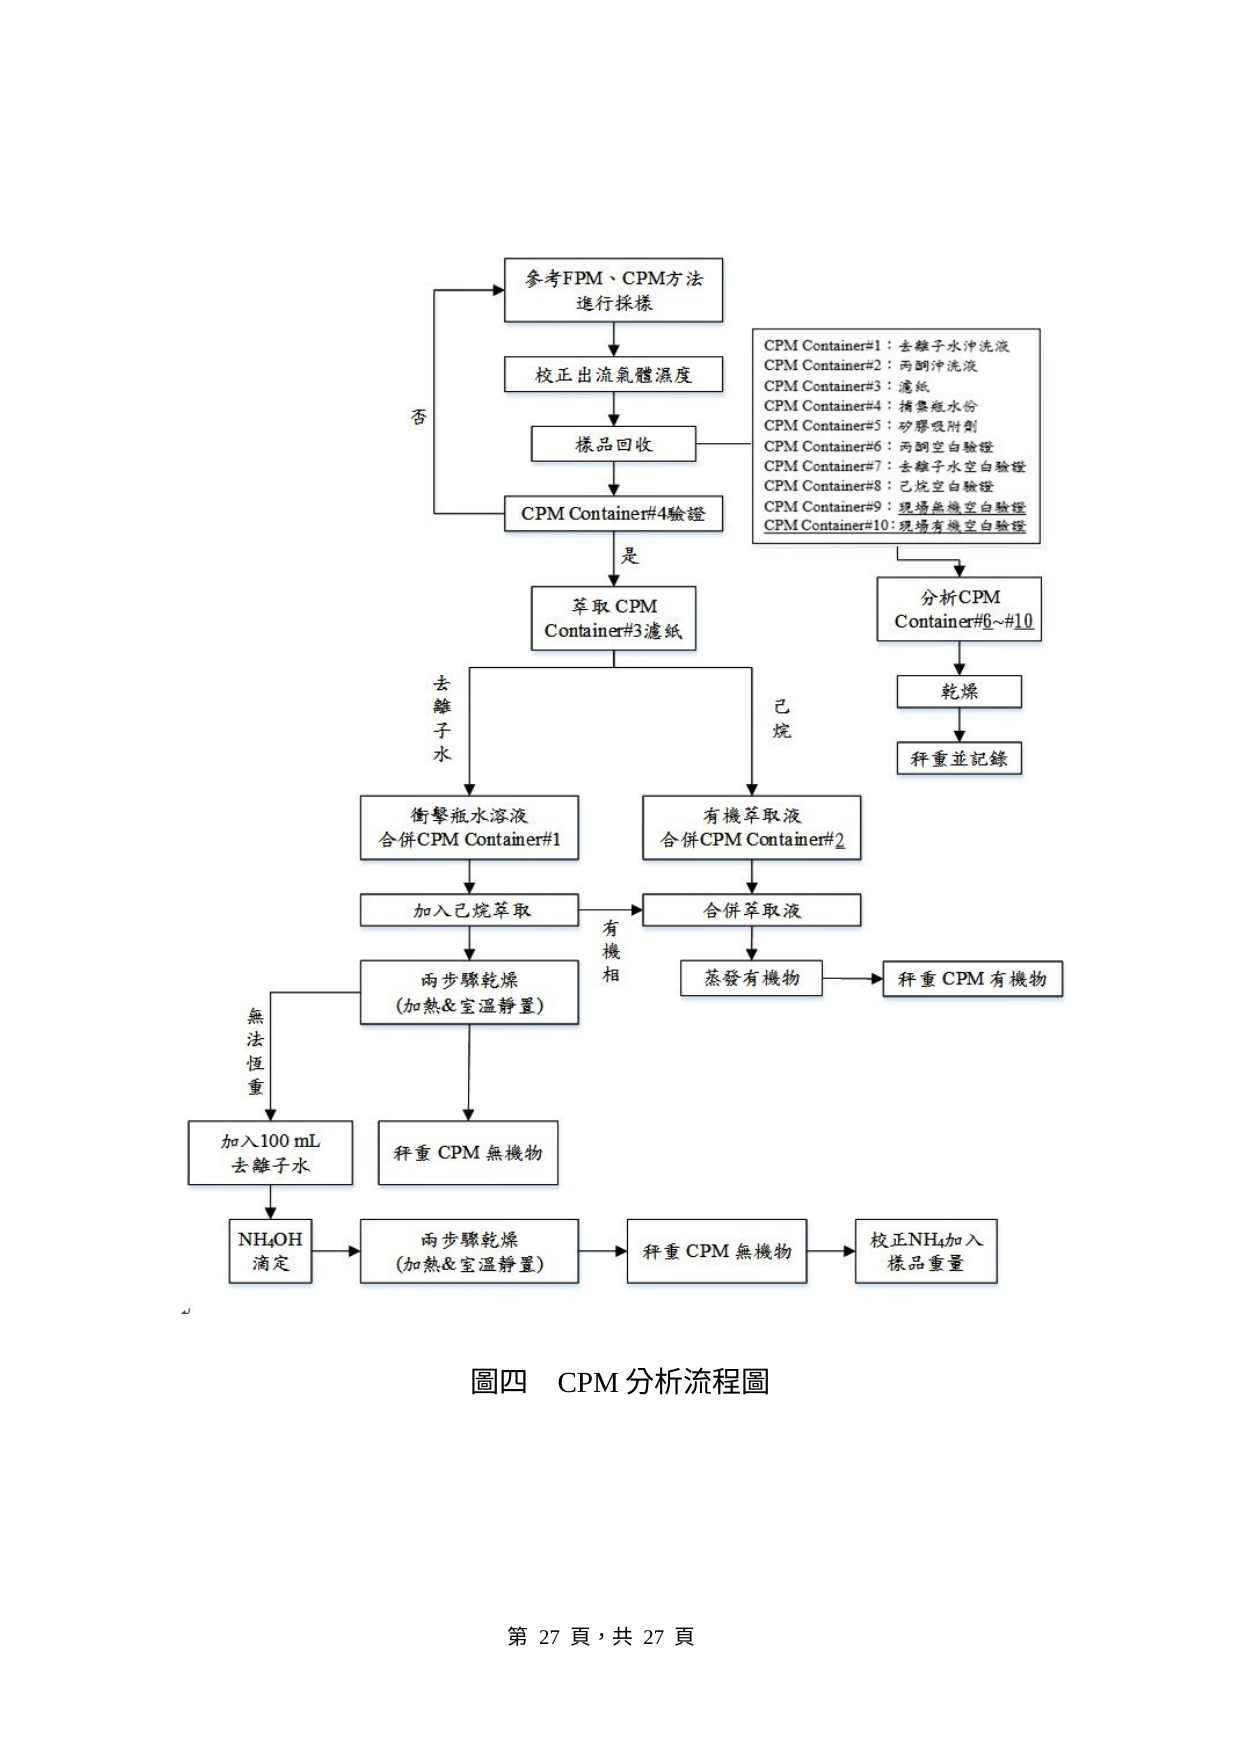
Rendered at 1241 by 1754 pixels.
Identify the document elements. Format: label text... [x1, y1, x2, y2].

picture [147, 246, 1093, 1314]
text 圖四 CPM分析流程圖 [148, 1358, 1092, 1401]
